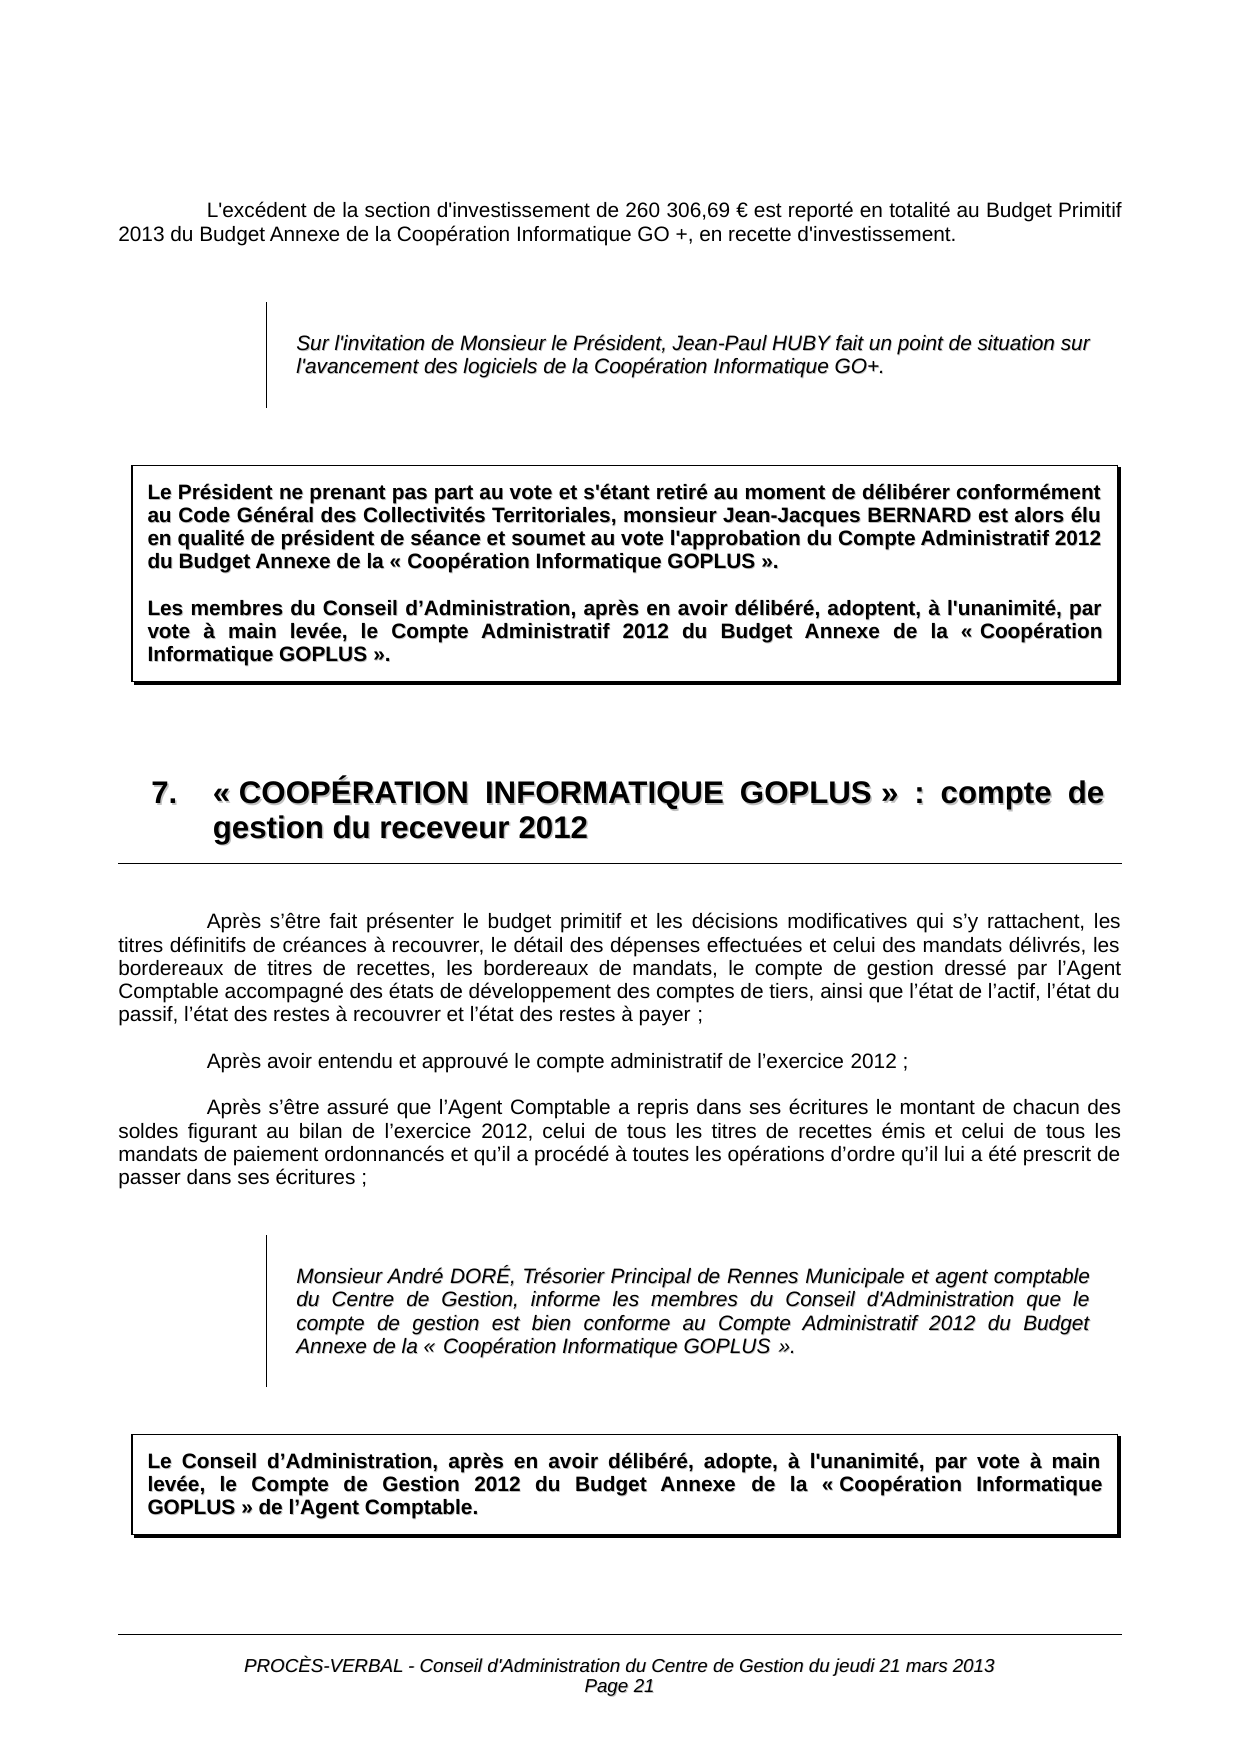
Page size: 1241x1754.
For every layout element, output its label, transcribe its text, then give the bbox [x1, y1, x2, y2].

text Après avoir entendu et approuvé le compte administratif de l’exercice 2012 ; [118, 1049, 1122, 1073]
text Le Président ne prenant pas part au vote et s'étant retiré au moment de délibérer conformément au Code Général des Collectivités Territoriales, monsieur Jean-Jacques BERNARD est alors élu en qualité de président de séance et soumet au vote l'approbation du Compte Administratif 2012 du Budget Annexe de la « Coopération Informatique GOPLUS ». [133, 466, 1117, 573]
text Les membres du Conseil d’Administration, après en avoir délibéré, adoptent, à l'unanimité, par vote à main levée, le Compte Administratif 2012 du Budget Annexe de la « Coopération Informatique GOPLUS ». [133, 581, 1117, 681]
text Sur l'invitation de Monsieur le Président, Jean-Paul HUBY fait un point de situation sur l'avancement des logiciels de la Coopération Informatique GO+. [267, 302, 1122, 408]
text Après s’être assuré que l’Agent Comptable a repris dans ses écritures le montant de chacun des soldes figurant au bilan de l’exercice 2012, celui de tous les titres de recettes émis et celui de tous les mandats de paiement ordonnancés et qu’il a procédé à toutes les opérations d’ordre qu’il lui a été prescrit de passer dans ses écritures ; [118, 1096, 1122, 1189]
text L'excédent de la section d'investissement de 260 306,69 € est reporté en totalité au Budget Primitif 2013 du Budget Annexe de la Coopération Informatique GO +, en recette d'investissement. [118, 199, 1122, 245]
subtitle « COOPÉRATION INFORMATIQUE GOPLUS » : compte de gestion du receveur 2012 [118, 757, 1122, 863]
text Le Conseil d’Administration, après en avoir délibéré, adopte, à l'unanimité, par vote à main levée, le Compte de Gestion 2012 du Budget Annexe de la « Coopération Informatique GOPLUS » de l’Agent Comptable. [133, 1435, 1117, 1534]
text Monsieur André DORÉ, Trésorier Principal de Rennes Municipale et agent comptable du Centre de Gestion, informe les membres du Conseil d'Administration que le compte de gestion est bien conforme au Compte Administratif 2012 du Budget Annexe de la « Coopération Informatique GOPLUS ». [267, 1235, 1122, 1387]
text Après s’être fait présenter le budget primitif et les décisions modificatives qui s’y rattachent, les titres définitifs de créances à recouvrer, le détail des dépenses effectuées et celui des mandats délivrés, les bordereaux de titres de recettes, les bordereaux de mandats, le compte de gestion dressé par l’Agent Comptable accompagné des états de développement des comptes de tiers, ainsi que l’état de l’actif, l’état du passif, l’état des restes à recouvrer et l’état des restes à payer ; [118, 910, 1122, 1026]
